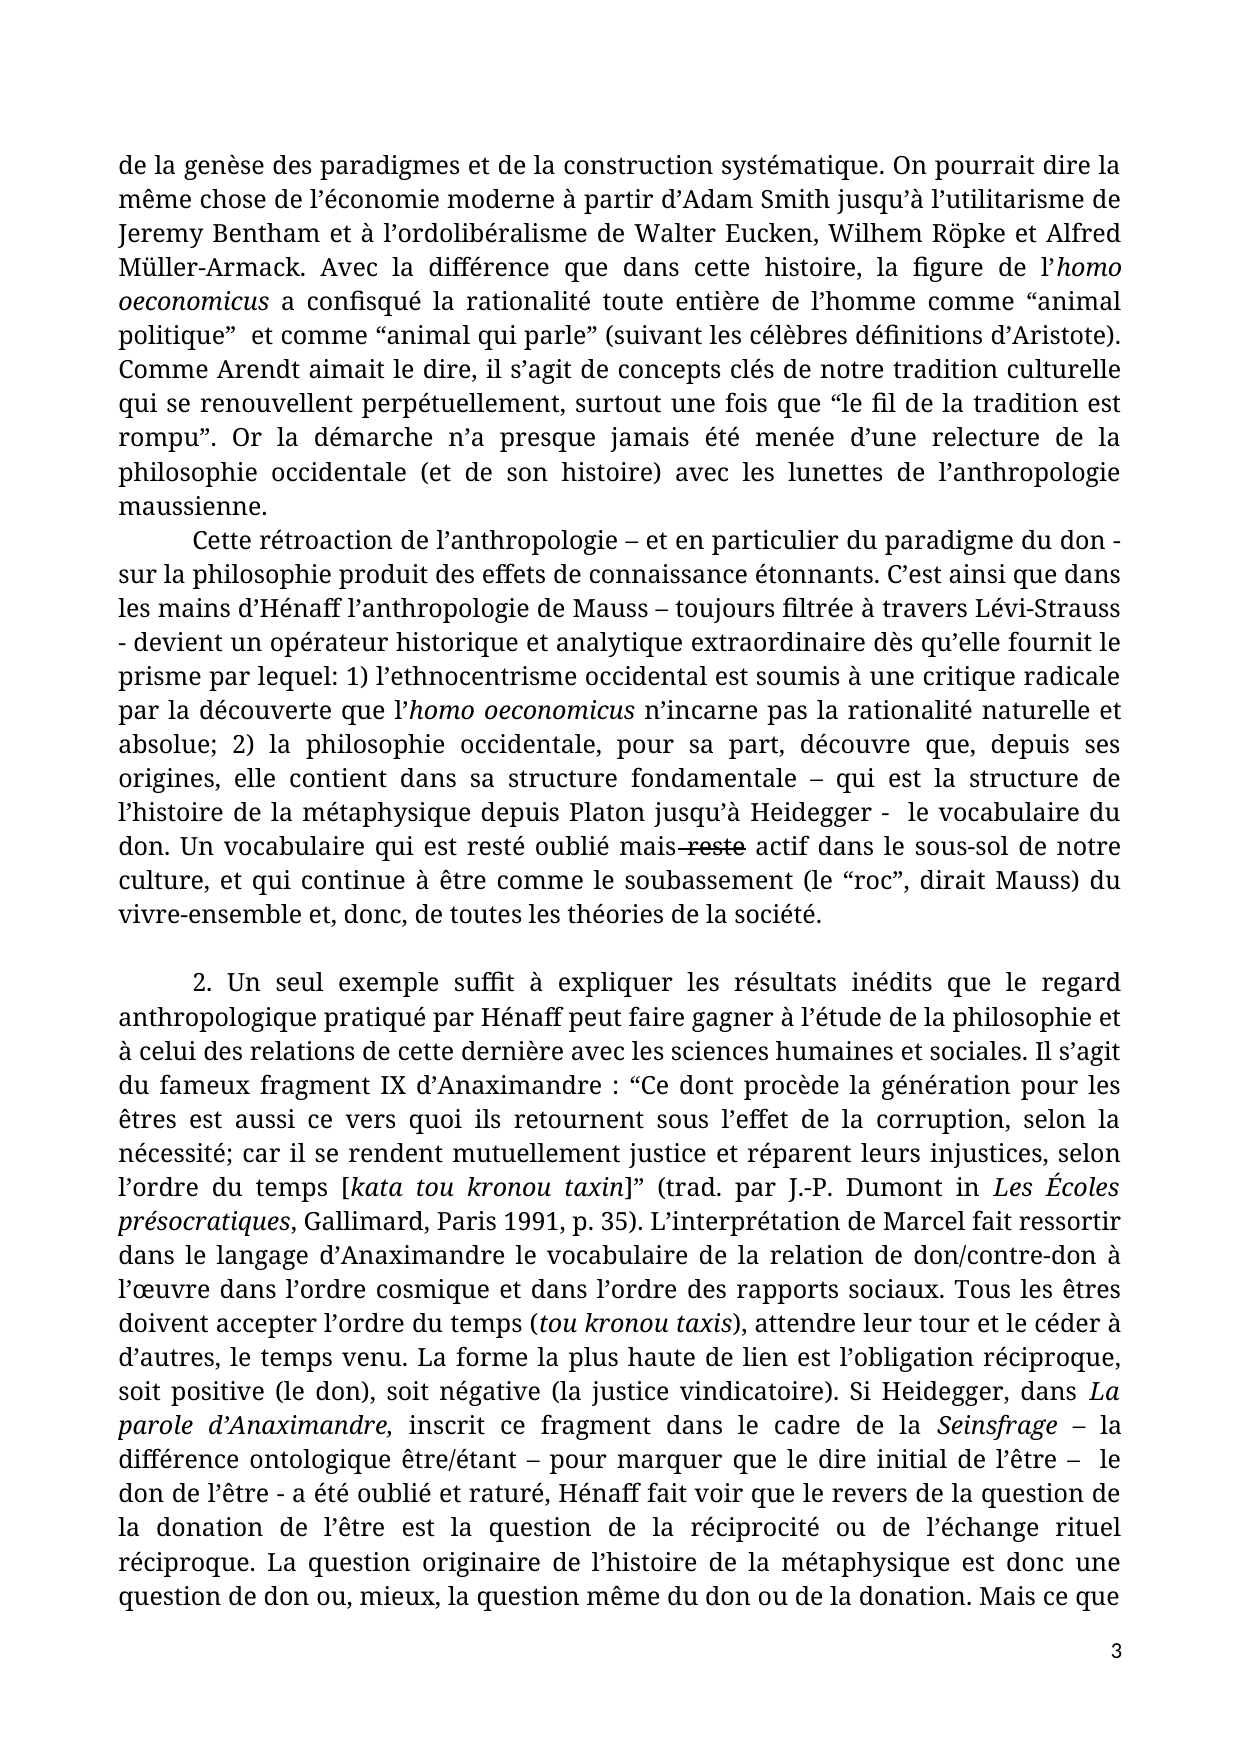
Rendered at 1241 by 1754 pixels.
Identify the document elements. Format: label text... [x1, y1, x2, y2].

text 2. Un seul exemple suffit à expliquer les résultats inédits que le regard anthropologique pratiqué par Hénaff peut faire gagner à l’étude de la philosophie et à celui des relations de cette dernière avec les sciences humaines et sociales. Il s’agit du fameux fragment IX d’Anaximandre : “Ce dont procède la génération pour les êtres est aussi ce vers quoi ils retournent sous l’effet de la corruption, selon la nécessité; car il se rendent mutuellement justice et réparent leurs injustices, selon l’ordre du temps [kata tou kronou taxin]” (trad. par J.-P. Dumont in Les Écoles présocratiques, Gallimard, Paris 1991, p. 35). L’interprétation de Marcel fait ressortir dans le langage d’Anaximandre le vocabulaire de la relation de don/contre-don à l’œuvre dans l’ordre cosmique et dans l’ordre des rapports sociaux. Tous les êtres doivent accepter l’ordre du temps (tou kronou taxis), attendre leur tour et le céder à d’autres, le temps venu. La forme la plus haute de lien est l’obligation réciproque, soit positive (le don), soit négative (la justice vindicatoire). Si Heidegger, dans La parole d’Anaximandre, inscrit ce fragment dans le cadre de la Seinsfrage – la différence ontologique être/étant – pour marquer que le dire initial de l’être – le don de l’être - a été oublié et raturé, Hénaff fait voir que le revers de la question de la donation de l’être est la question de la réciprocité ou de l’échange rituel réciproque. La question originaire de l’histoire de la métaphysique est donc une question de don ou, mieux, la question même du don ou de la donation. Mais ce que [118, 965, 1122, 1612]
text Cette rétroaction de l’anthropologie – et en particulier du paradigme du don - sur la philosophie produit des effets de connaissance étonnants. C’est ainsi que dans les mains d’Hénaff l’anthropologie de Mauss – toujours filtrée à travers Lévi-Strauss - devient un opérateur historique et analytique extraordinaire dès qu’elle fournit le prisme par lequel: 1) l’ethnocentrisme occidental est soumis à une critique radicale par la découverte que l’homo oeconomicus n’incarne pas la rationalité naturelle et absolue; 2) la philosophie occidentale, pour sa part, découvre que, depuis ses origines, elle contient dans sa structure fondamentale – qui est la structure de l’histoire de la métaphysique depuis Platon jusqu’à Heidegger - le vocabulaire du don. Un vocabulaire qui est resté oublié mais reste actif dans le sous-sol de notre culture, et qui continue à être comme le soubassement (le “roc”, dirait Mauss) du vivre-ensemble et, donc, de toutes les théories de la société. [118, 522, 1122, 931]
text de la genèse des paradigmes et de la construction systématique. On pourrait dire la même chose de l’économie moderne à partir d’Adam Smith jusqu’à l’utilitarisme de Jeremy Bentham et à l’ordolibéralisme de Walter Eucken, Wilhem Röpke et Alfred Müller-Armack. Avec la différence que dans cette histoire, la figure de l’homo oeconomicus a confisqué la rationalité toute entière de l’homme comme “animal politique” et comme “animal qui parle” (suivant les célèbres définitions d’Aristote). Comme Arendt aimait le dire, il s’agit de concepts clés de notre tradition culturelle qui se renouvellent perpétuellement, surtout une fois que “le fil de la tradition est rompu”. Or la démarche n’a presque jamais été menée d’une relecture de la philosophie occidentale (et de son histoire) avec les lunettes de l’anthropologie maussienne. [118, 148, 1122, 522]
